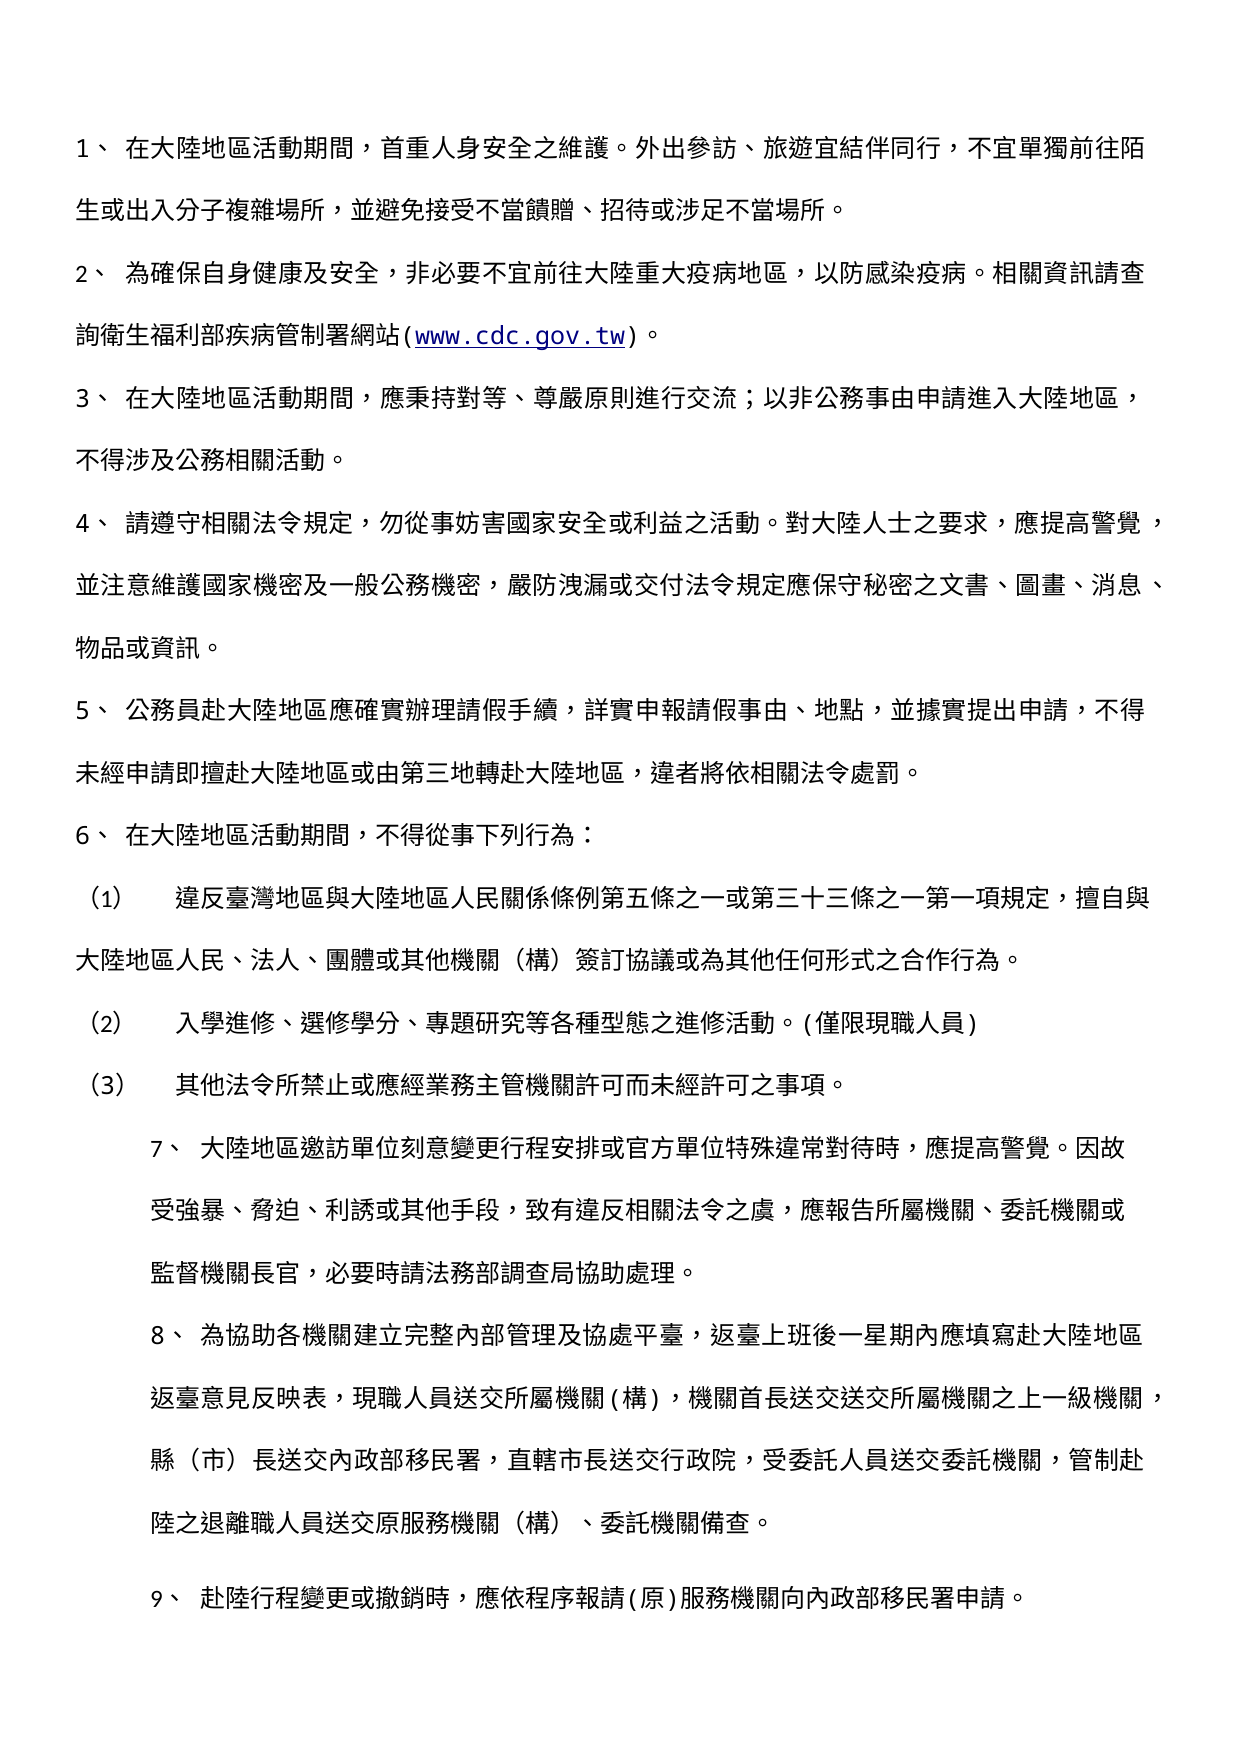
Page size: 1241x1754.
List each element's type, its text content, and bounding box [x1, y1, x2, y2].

list 為協助各機關建立完整內部管理及協處平臺，返臺上班後一星期內應填寫赴大陸地區返臺意見反映表，現職人員送交所屬機關(構)，機關首長送交送交所屬機關之上一級機關，縣（市）長送交內政部移民署，直轄市長送交行政院，受委託人員送交委託機關，管制赴陸之退離職人員送交原服務機關（構）、委託機關備查。 [150, 1292, 1145, 1542]
list 赴陸行程變更或撤銷時，應依程序報請(原)服務機關向內政部移民署申請。 [150, 1554, 1145, 1617]
list 在大陸地區活動期間，不得從事下列行為： [75, 792, 1145, 854]
list 公務員赴大陸地區應確實辦理請假手續，詳實申報請假事由、地點，並據實提出申請，不得未經申請即擅赴大陸地區或由第三地轉赴大陸地區，違者將依相關法令處罰。 [75, 667, 1145, 792]
list 為確保自身健康及安全，非必要不宜前往大陸重大疫病地區，以防感染疫病。相關資訊請查詢衛生福利部疾病管制署網站(www.cdc.gov.tw)。 [75, 229, 1145, 354]
list 其他法令所禁止或應經業務主管機關許可而未經許可之事項。 [75, 1042, 1145, 1104]
list 入學進修、選修學分、專題研究等各種型態之進修活動。(僅限現職人員) [75, 979, 1145, 1042]
list 違反臺灣地區與大陸地區人民關係條例第五條之一或第三十三條之一第一項規定，擅自與大陸地區人民、法人、團體或其他機關（構）簽訂協議或為其他任何形式之合作行為。 [75, 854, 1153, 979]
list 在大陸地區活動期間，首重人身安全之維護。外出參訪、旅遊宜結伴同行，不宜單獨前往陌生或出入分子複雜場所，並避免接受不當饋贈、招待或涉足不當場所。 [75, 104, 1145, 229]
list 請遵守相關法令規定，勿從事妨害國家安全或利益之活動。對大陸人士之要求，應提高警覺，並注意維護國家機密及一般公務機密，嚴防洩漏或交付法令規定應保守秘密之文書、圖畫、消息、物品或資訊。 [75, 479, 1145, 667]
list 在大陸地區活動期間，應秉持對等、尊嚴原則進行交流；以非公務事由申請進入大陸地區，不得涉及公務相關活動。 [75, 354, 1145, 479]
list 大陸地區邀訪單位刻意變更行程安排或官方單位特殊違常對待時，應提高警覺。因故受強暴、脅迫、利誘或其他手段，致有違反相關法令之虞，應報告所屬機關、委託機關或監督機關長官，必要時請法務部調查局協助處理。 [150, 1104, 1145, 1292]
